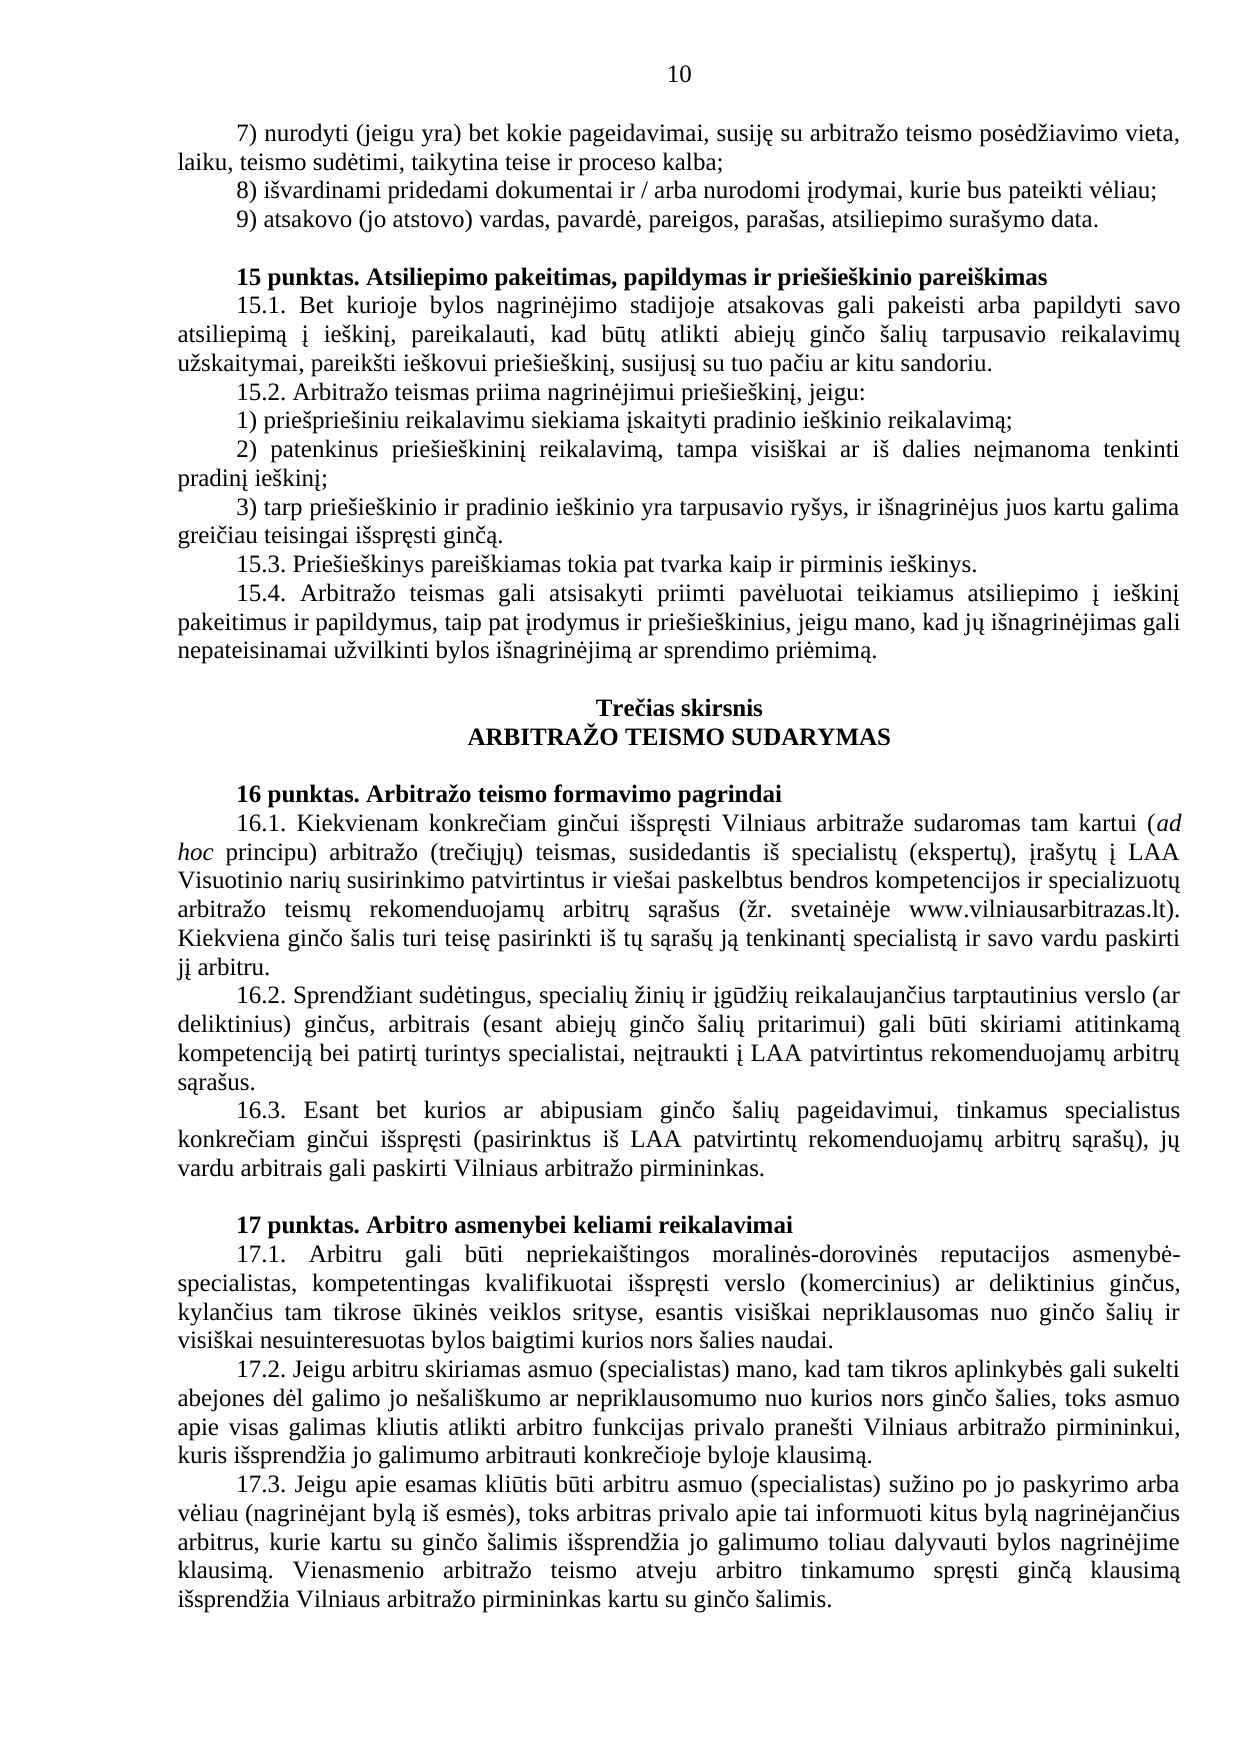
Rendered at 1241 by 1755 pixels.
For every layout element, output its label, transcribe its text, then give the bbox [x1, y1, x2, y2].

text 8) išvardinami pridedami dokumentai ir / arba nurodomi įrodymai, kurie bus pateikti vėliau; [177, 176, 1181, 204]
text 16.2. Sprendžiant sudėtingus, specialių žinių ir įgūdžių reikalaujančius tarptautinius verslo (ar deliktinius) ginčus, arbitrais (esant abiejų ginčo šalių pritarimui) gali būti skiriami atitinkamą kompetenciją bei patirtį turintys specialistai, neįtraukti į LAA patvirtintus rekomenduojamų arbitrų sąrašus. [177, 981, 1181, 1096]
text 9) atsakovo (jo atstovo) vardas, pavardė, pareigos, parašas, atsiliepimo surašymo data. [177, 204, 1181, 233]
text 16.3. Esant bet kurios ar abipusiam ginčo šalių pageidavimui, tinkamus specialistus konkrečiam ginčui išspręsti (pasirinktus iš LAA patvirtintų rekomenduojamų arbitrų sąrašų), jų vardu arbitrais gali paskirti Vilniaus arbitražo pirmininkas. [177, 1096, 1181, 1182]
text 17.2. Jeigu arbitru skiriamas asmuo (specialistas) mano, kad tam tikros aplinkybės gali sukelti abejones dėl galimo jo nešališkumo ar nepriklausomumo nuo kurios nors ginčo šalies, toks asmuo apie visas galimas kliutis atlikti arbitro funkcijas privalo pranešti Vilniaus arbitražo pirmininkui, kuris išsprendžia jo galimumo arbitrauti konkrečioje byloje klausimą. [177, 1354, 1181, 1469]
text ARBITRAŽO TEISMO SUDARYMAS [177, 722, 1181, 751]
text 2) patenkinus priešieškininį reikalavimą, tampa visiškai ar iš dalies neįmanoma tenkinti pradinį ieškinį; [177, 434, 1181, 492]
text 15.4. Arbitražo teismas gali atsisakyti priimti pavėluotai teikiamus atsiliepimo į ieškinį pakeitimus ir papildymus, taip pat įrodymus ir priešieškinius, jeigu mano, kad jų išnagrinėjimas gali nepateisinamai užvilkinti bylos išnagrinėjimą ar sprendimo priėmimą. [177, 578, 1181, 664]
text 17 punktas. Arbitro asmenybei keliami reikalavimai [177, 1211, 1181, 1239]
text 15 punktas. Atsiliepimo pakeitimas, papildymas ir priešieškinio pareiškimas [177, 262, 1181, 291]
text 16.1. Kiekvienam konkrečiam ginčui išspręsti Vilniaus arbitraže sudaromas tam kartui (ad hoc principu) arbitražo (trečiųjų) teismas, susidedantis iš specialistų (ekspertų), įrašytų į LAA Visuotinio narių susirinkimo patvirtintus ir viešai paskelbtus bendros kompetencijos ir specializuotų arbitražo teismų rekomenduojamų arbitrų sąrašus (žr. svetainėje www.vilniausarbitrazas.lt). Kiekviena ginčo šalis turi teisę pasirinkti iš tų sąrašų ją tenkinantį specialistą ir savo vardu paskirti jį arbitru. [177, 808, 1181, 981]
text 15.1. Bet kurioje bylos nagrinėjimo stadijoje atsakovas gali pakeisti arba papildyti savo atsiliepimą į ieškinį, pareikalauti, kad būtų atlikti abiejų ginčo šalių tarpusavio reikalavimų užskaitymai, pareikšti ieškovui priešieškinį, susijusį su tuo pačiu ar kitu sandoriu. [177, 291, 1181, 377]
text 3) tarp priešieškinio ir pradinio ieškinio yra tarpusavio ryšys, ir išnagrinėjus juos kartu galima greičiau teisingai išspręsti ginčą. [177, 492, 1181, 549]
text 17.1. Arbitru gali būti nepriekaištingos moralinės-dorovinės reputacijos asmenybė-specialistas, kompetentingas kvalifikuotai išspręsti verslo (komercinius) ar deliktinius ginčus, kylančius tam tikrose ūkinės veiklos srityse, esantis visiškai nepriklausomas nuo ginčo šalių ir visiškai nesuinteresuotas bylos baigtimi kurios nors šalies naudai. [177, 1239, 1181, 1354]
text 7) nurodyti (jeigu yra) bet kokie pageidavimai, susiję su arbitražo teismo posėdžiavimo vieta, laiku, teismo sudėtimi, taikytina teise ir proceso kalba; [177, 118, 1181, 176]
text 15.2. Arbitražo teismas priima nagrinėjimui priešieškinį, jeigu: [177, 377, 1181, 406]
text 16 punktas. Arbitražo teismo formavimo pagrindai [177, 779, 1181, 808]
text Trečias skirsnis [177, 693, 1181, 722]
text 15.3. Priešieškinys pareiškiamas tokia pat tvarka kaip ir pirminis ieškinys. [177, 549, 1181, 578]
text 1) priešpriešiniu reikalavimu siekiama įskaityti pradinio ieškinio reikalavimą; [177, 406, 1181, 434]
text 17.3. Jeigu apie esamas kliūtis būti arbitru asmuo (specialistas) sužino po jo paskyrimo arba vėliau (nagrinėjant bylą iš esmės), toks arbitras privalo apie tai informuoti kitus bylą nagrinėjančius arbitrus, kurie kartu su ginčo šalimis išsprendžia jo galimumo toliau dalyvauti bylos nagrinėjime klausimą. Vienasmenio arbitražo teismo atveju arbitro tinkamumo spręsti ginčą klausimą išsprendžia Vilniaus arbitražo pirmininkas kartu su ginčo šalimis. [177, 1469, 1181, 1613]
